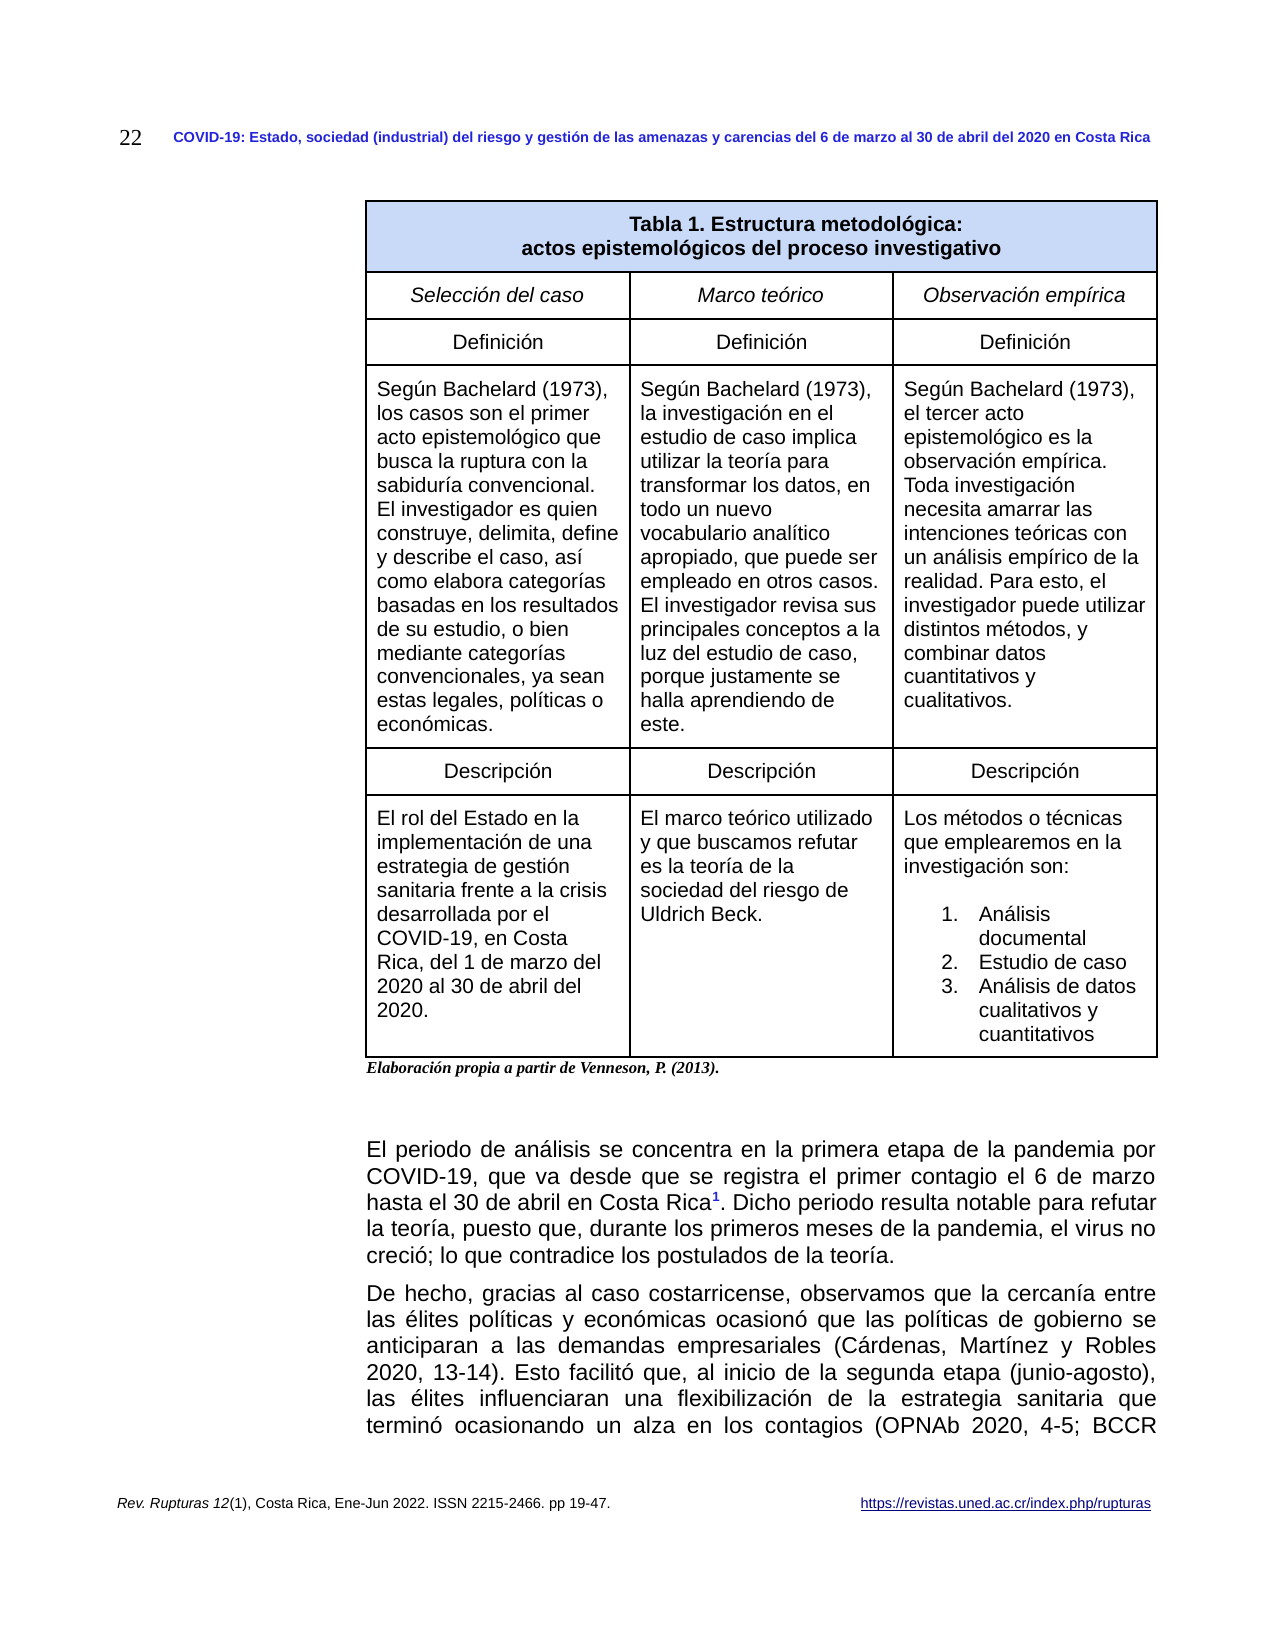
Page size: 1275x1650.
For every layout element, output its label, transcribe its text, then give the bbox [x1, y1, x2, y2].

text El periodo de análisis se concentra en la primera etapa de la pandemia por COVID-19, que va desde que se registra el primer contagio el 6 de marzo hasta el 30 de abril en Costa Rica1. Dicho periodo resulta notable para refutar la teoría, puesto que, durante los primeros meses de la pandemia, el virus no creció; lo que contradice los postulados de la teoría. [366, 1136, 1157, 1268]
table_cell Descripción [894, 749, 1156, 793]
table_cell El rol del Estado en la implementación de una estrategia de gestión sanitaria frente a la crisis desarrollada por el COVID-19, en Costa Rica, del 1 de marzo del 2020 al 30 de abril del 2020. [367, 796, 629, 1056]
table_cell Observación empírica [894, 273, 1156, 317]
table_cell Selección del caso [367, 273, 629, 317]
table_cell Definición [367, 320, 629, 364]
table_cell Descripción [367, 749, 629, 793]
table_cell Definición [631, 320, 892, 364]
table_cell Según Bachelard (1973), el tercer acto epistemológico es la observación empírica. Toda investigación necesita amarrar las intenciones teóricas con un análisis empírico de la realidad. Para esto, el investigador puede utilizar distintos métodos, y combinar datos cuantitativos y cualitativos. [894, 366, 1156, 747]
table_cell Definición [894, 320, 1156, 364]
table_cell El marco teórico utilizado y que buscamos refutar es la teoría de la sociedad del riesgo de Uldrich Beck. [631, 796, 892, 1056]
table_cell Según Bachelard (1973), los casos son el primer acto epistemológico que busca la ruptura con la sabiduría convencional. El investigador es quien construye, delimita, define y describe el caso, así como elabora categorías basadas en los resultados de su estudio, o bien mediante categorías convencionales, ya sean estas legales, políticas o económicas. [367, 366, 629, 747]
table_cell Descripción [631, 749, 892, 793]
text De hecho, gracias al caso costarricense, observamos que la cercanía entre las élites políticas y económicas ocasionó que las políticas de gobierno se anticiparan a las demandas empresariales (Cárdenas, Martínez y Robles 2020, 13-14). Esto facilitó que, al inicio de la segunda etapa (junio-agosto), las élites influenciaran una flexibilización de la estrategia sanitaria que terminó ocasionando un alza en los contagios (OPNAb 2020, 4-5; BCCR [366, 1280, 1157, 1438]
table_header Tabla 1. Estructura metodológica: actos epistemológicos del proceso investigativo [367, 202, 1156, 271]
table_cell Marco teórico [631, 273, 892, 317]
table_cell Según Bachelard (1973), la investigación en el estudio de caso implica utilizar la teoría para transformar los datos, en todo un nuevo vocabulario analítico apropiado, que puede ser empleado en otros casos. El investigador revisa sus principales conceptos a la luz del estudio de caso, porque justamente se halla aprendiendo de este. [631, 366, 892, 747]
table_cell Los métodos o técnicas que emplearemos en la investigación son: Análisis documental Estudio de caso Análisis de datos cualitativos y cuantitativos [894, 796, 1156, 1056]
text Elaboración propia a partir de Venneson, P. (2013). [366, 1058, 1157, 1077]
